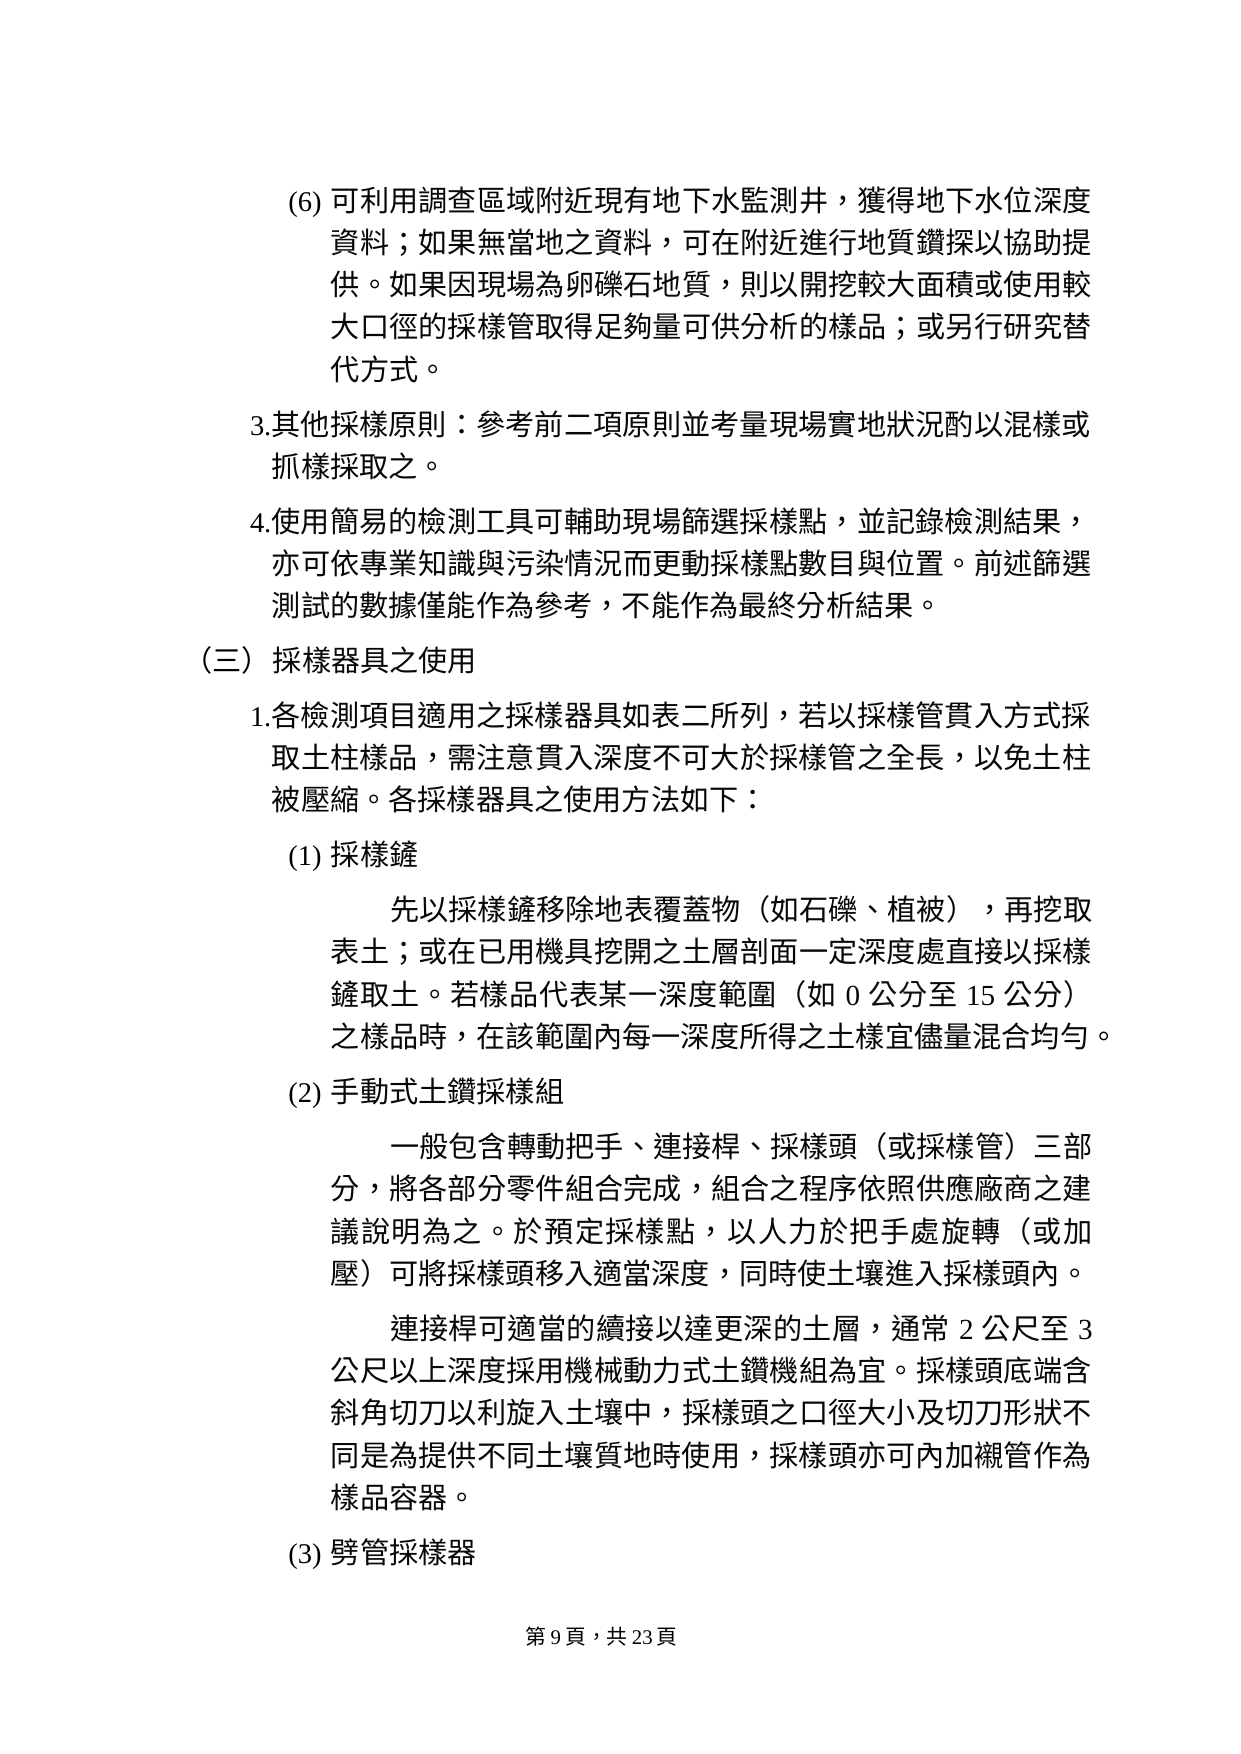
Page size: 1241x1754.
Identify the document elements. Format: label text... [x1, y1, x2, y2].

list 採樣鏟 [260, 832, 1093, 874]
list 劈管採樣器 [260, 1530, 1093, 1572]
list 使用簡易的檢測工具可輔助現場篩選採樣點，並記錄檢測結果，亦可依專業知識與污染情況而更動採樣點數目與位置。前述篩選測試的數據僅能作為參考，不能作為最終分析結果。 [250, 498, 1093, 625]
text 先以採樣鏟移除地表覆蓋物（如石礫、植被），再挖取表土；或在已用機具挖開之土層剖面一定深度處直接以採樣鏟取土。若樣品代表某一深度範圍（如 0 公分至 15 公分）之樣品時，在該範圍內每一深度所得之土樣宜儘量混合均勻。 [331, 887, 1093, 1056]
list 可利用調查區域附近現有地下水監測井，獲得地下水位深度資料；如果無當地之資料，可在附近進行地質鑽探以協助提供。如果因現場為卵礫石地質，則以開挖較大面積或使用較大口徑的採樣管取得足夠量可供分析的樣品；或另行研究替代方式。 [260, 177, 1093, 389]
list 其他採樣原則：參考前二項原則並考量現場實地狀況酌以混樣或抓樣採取之。 [250, 401, 1093, 486]
list 各檢測項目適用之採樣器具如表二所列，若以採樣管貫入方式採取土柱樣品，需注意貫入深度不可大於採樣管之全長，以免土柱被壓縮。各採樣器具之使用方法如下： [250, 692, 1093, 819]
list 手動式土鑽採樣組 [260, 1069, 1093, 1111]
text 一般包含轉動把手、連接桿、採樣頭（或採樣管）三部分，將各部分零件組合完成，組合之程序依照供應廠商之建議說明為之。於預定採樣點，以人力於把手處旋轉（或加壓）可將採樣頭移入適當深度，同時使土壤進入採樣頭內。 [331, 1124, 1093, 1293]
list 採樣器具之使用 [183, 638, 1093, 680]
text 連接桿可適當的續接以達更深的土層，通常 2 公尺至 3 公尺以上深度採用機械動力式土鑽機組為宜。採樣頭底端含斜角切刀以利旋入土壤中，採樣頭之口徑大小及切刀形狀不同是為提供不同土壤質地時使用，採樣頭亦可內加襯管作為樣品容器。 [331, 1306, 1093, 1517]
